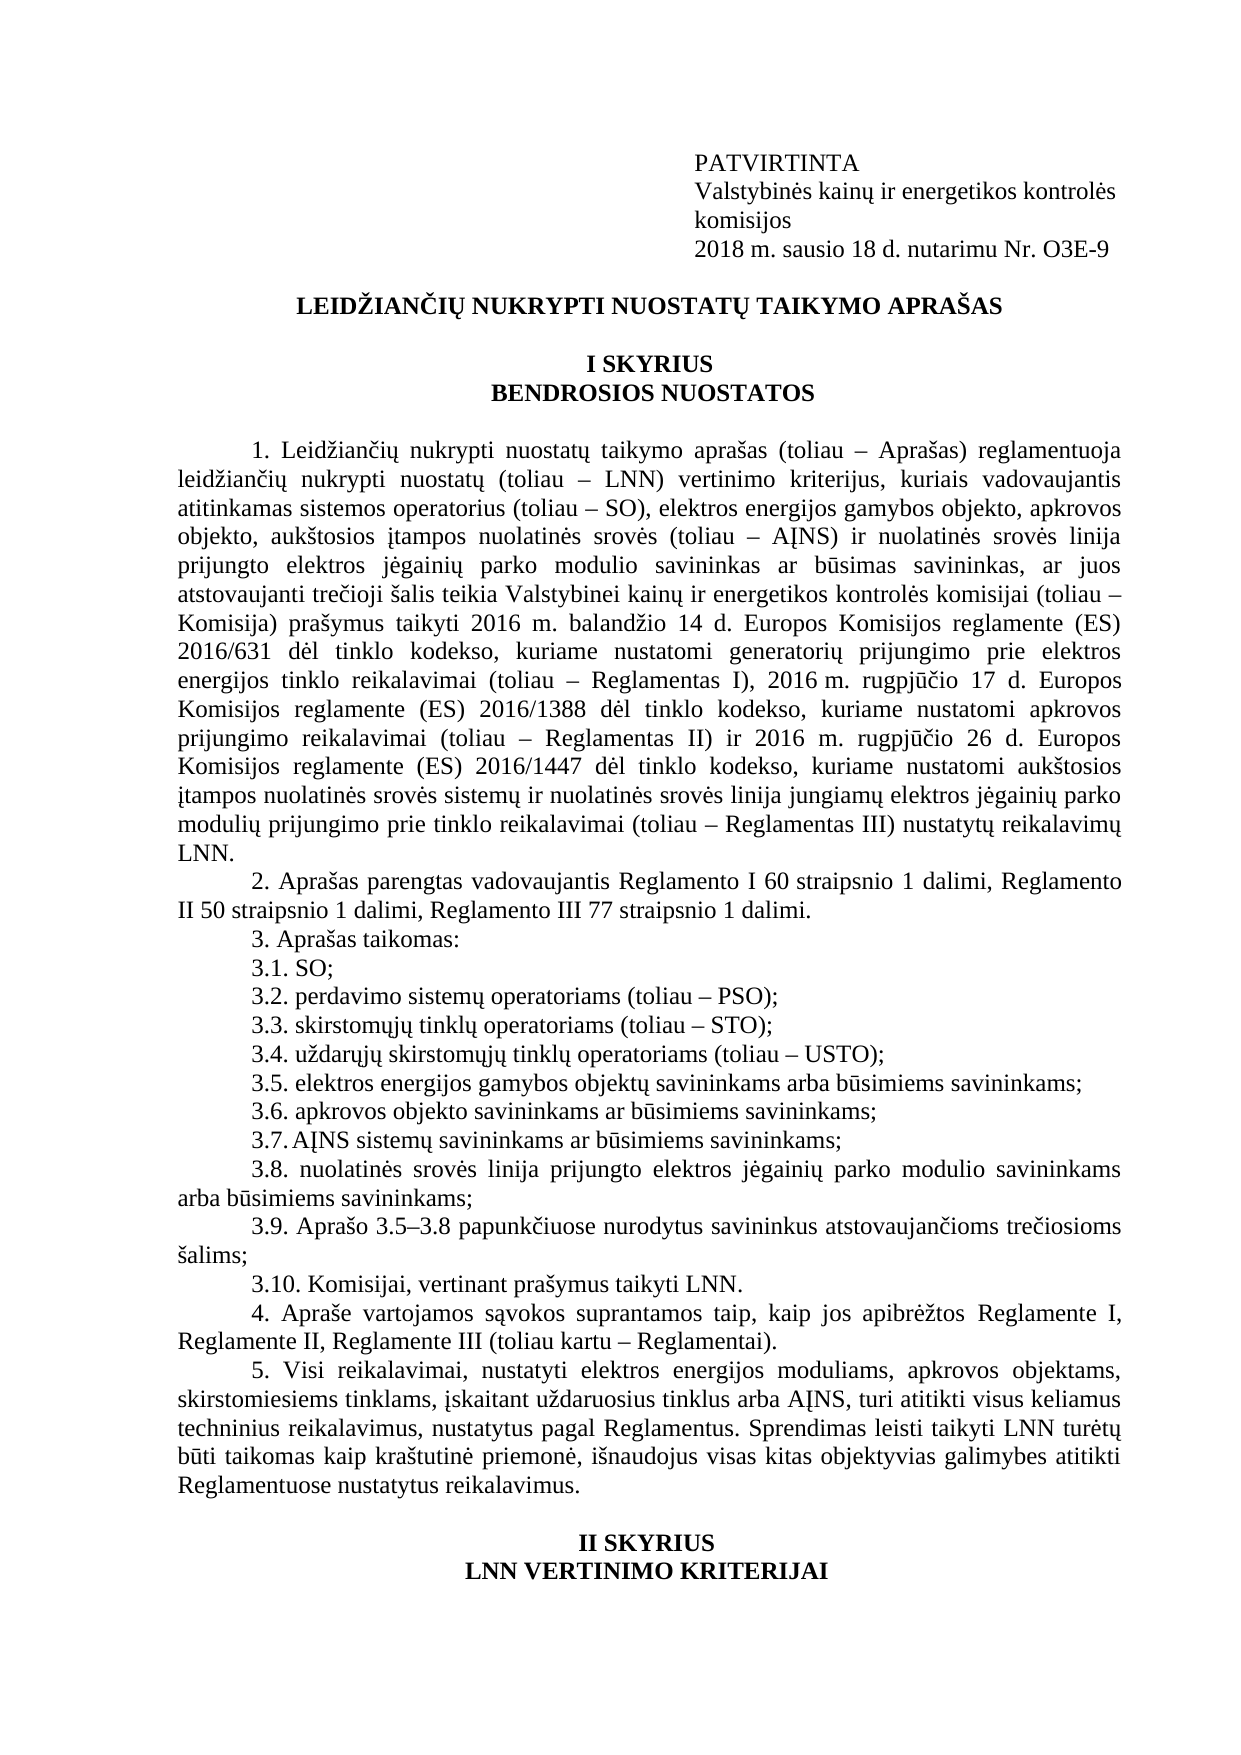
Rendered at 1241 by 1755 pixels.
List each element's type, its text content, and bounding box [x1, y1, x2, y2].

text LNN VERTInimo kriterijai [177, 1556, 1122, 1585]
text 3.5. elektros energijos gamybos objektų savininkams arba būsimiems savininkams; [251, 1068, 1122, 1096]
text 3. Aprašas taikomas: [251, 924, 1122, 953]
text 3.2. perdavimo sistemų operatoriams (toliau – PSO); [251, 981, 1122, 1010]
text PATVIRTINTA [694, 148, 1122, 176]
text 3.7. AĮNS sistemų savininkams ar būsimiems savininkams; [177, 1125, 1122, 1154]
text II SKYRIUS [177, 1528, 1122, 1556]
text 5. Visi reikalavimai, nustatyti elektros energijos moduliams, apkrovos objektams, skirstomiesiems tinklams, įskaitant uždaruosius tinklus arba AĮNS, turi atitikti visus keliamus techninius reikalavimus, nustatytus pagal Reglamentus. Sprendimas leisti taikyti LNN turėtų būti taikomas kaip kraštutinė priemonė, išnaudojus visas kitas objektyvias galimybes atitikti Reglamentuose nustatytus reikalavimus. [177, 1355, 1122, 1499]
text 1. Leidžiančių nukrypti nuostatų taikymo aprašas (toliau – Aprašas) reglamentuoja leidžiančių nukrypti nuostatų (toliau – LNN) vertinimo kriterijus, kuriais vadovaujantis atitinkamas sistemos operatorius (toliau – SO), elektros energijos gamybos objekto, apkrovos objekto, aukštosios įtampos nuolatinės srovės (toliau – AĮNS) ir nuolatinės srovės linija prijungto elektros jėgainių parko modulio savininkas ar būsimas savininkas, ar juos atstovaujanti trečioji šalis teikia Valstybinei kainų ir energetikos kontrolės komisijai (toliau – Komisija) prašymus taikyti 2016 m. balandžio 14 d. Europos Komisijos reglamente (ES) 2016/631 dėl tinklo kodekso, kuriame nustatomi generatorių prijungimo prie elektros energijos tinklo reikalavimai (toliau – Reglamentas I), 2016 m. rugpjūčio 17 d. Europos Komisijos reglamente (ES) 2016/1388 dėl tinklo kodekso, kuriame nustatomi apkrovos prijungimo reikalavimai (toliau – Reglamentas II) ir 2016 m. rugpjūčio 26 d. Europos Komisijos reglamente (ES) 2016/1447 dėl tinklo kodekso, kuriame nustatomi aukštosios įtampos nuolatinės srovės sistemų ir nuolatinės srovės linija jungiamų elektros jėgainių parko modulių prijungimo prie tinklo reikalavimai (toliau – Reglamentas III) nustatytų reikalavimų LNN. [177, 435, 1122, 866]
text 3.1. SO; [251, 953, 1122, 981]
text I SKYRIUS [177, 349, 1122, 378]
text 4. Apraše vartojamos sąvokos suprantamos taip, kaip jos apibrėžtos Reglamente I, Reglamente II, Reglamente III (toliau kartu – Reglamentai). [177, 1298, 1122, 1355]
text 3.6. apkrovos objekto savininkams ar būsimiems savininkams; [251, 1096, 1122, 1125]
text 2018 m. sausio 18 d. nutarimu Nr. O3E-9 [694, 234, 1122, 263]
text leidžiančiŲ nukrypti nuostatŲ Taikymo APRAŠAS [177, 291, 1122, 320]
text 3.4. uždarųjų skirstomųjų tinklų operatoriams (toliau – USTO); [251, 1039, 1122, 1068]
text 3.8. nuolatinės srovės linija prijungto elektros jėgainių parko modulio savininkams arba būsimiems savininkams; [177, 1154, 1122, 1211]
text BENDROSIOS NUOSTATOS [177, 378, 1122, 406]
text 3.10. Komisijai, vertinant prašymus taikyti LNN. [251, 1269, 1122, 1298]
text 2. Aprašas parengtas vadovaujantis Reglamento I 60 straipsnio 1 dalimi, Reglamento II 50 straipsnio 1 dalimi, Reglamento III 77 straipsnio 1 dalimi. [177, 866, 1122, 924]
text 3.3. skirstomųjų tinklų operatoriams (toliau – STO); [251, 1010, 1122, 1039]
text 3.9. Aprašo 3.5–3.8 papunkčiuose nurodytus savininkus atstovaujančioms trečiosioms šalims; [177, 1211, 1122, 1269]
text Valstybinės kainų ir energetikos kontrolės komisijos [694, 176, 1122, 234]
